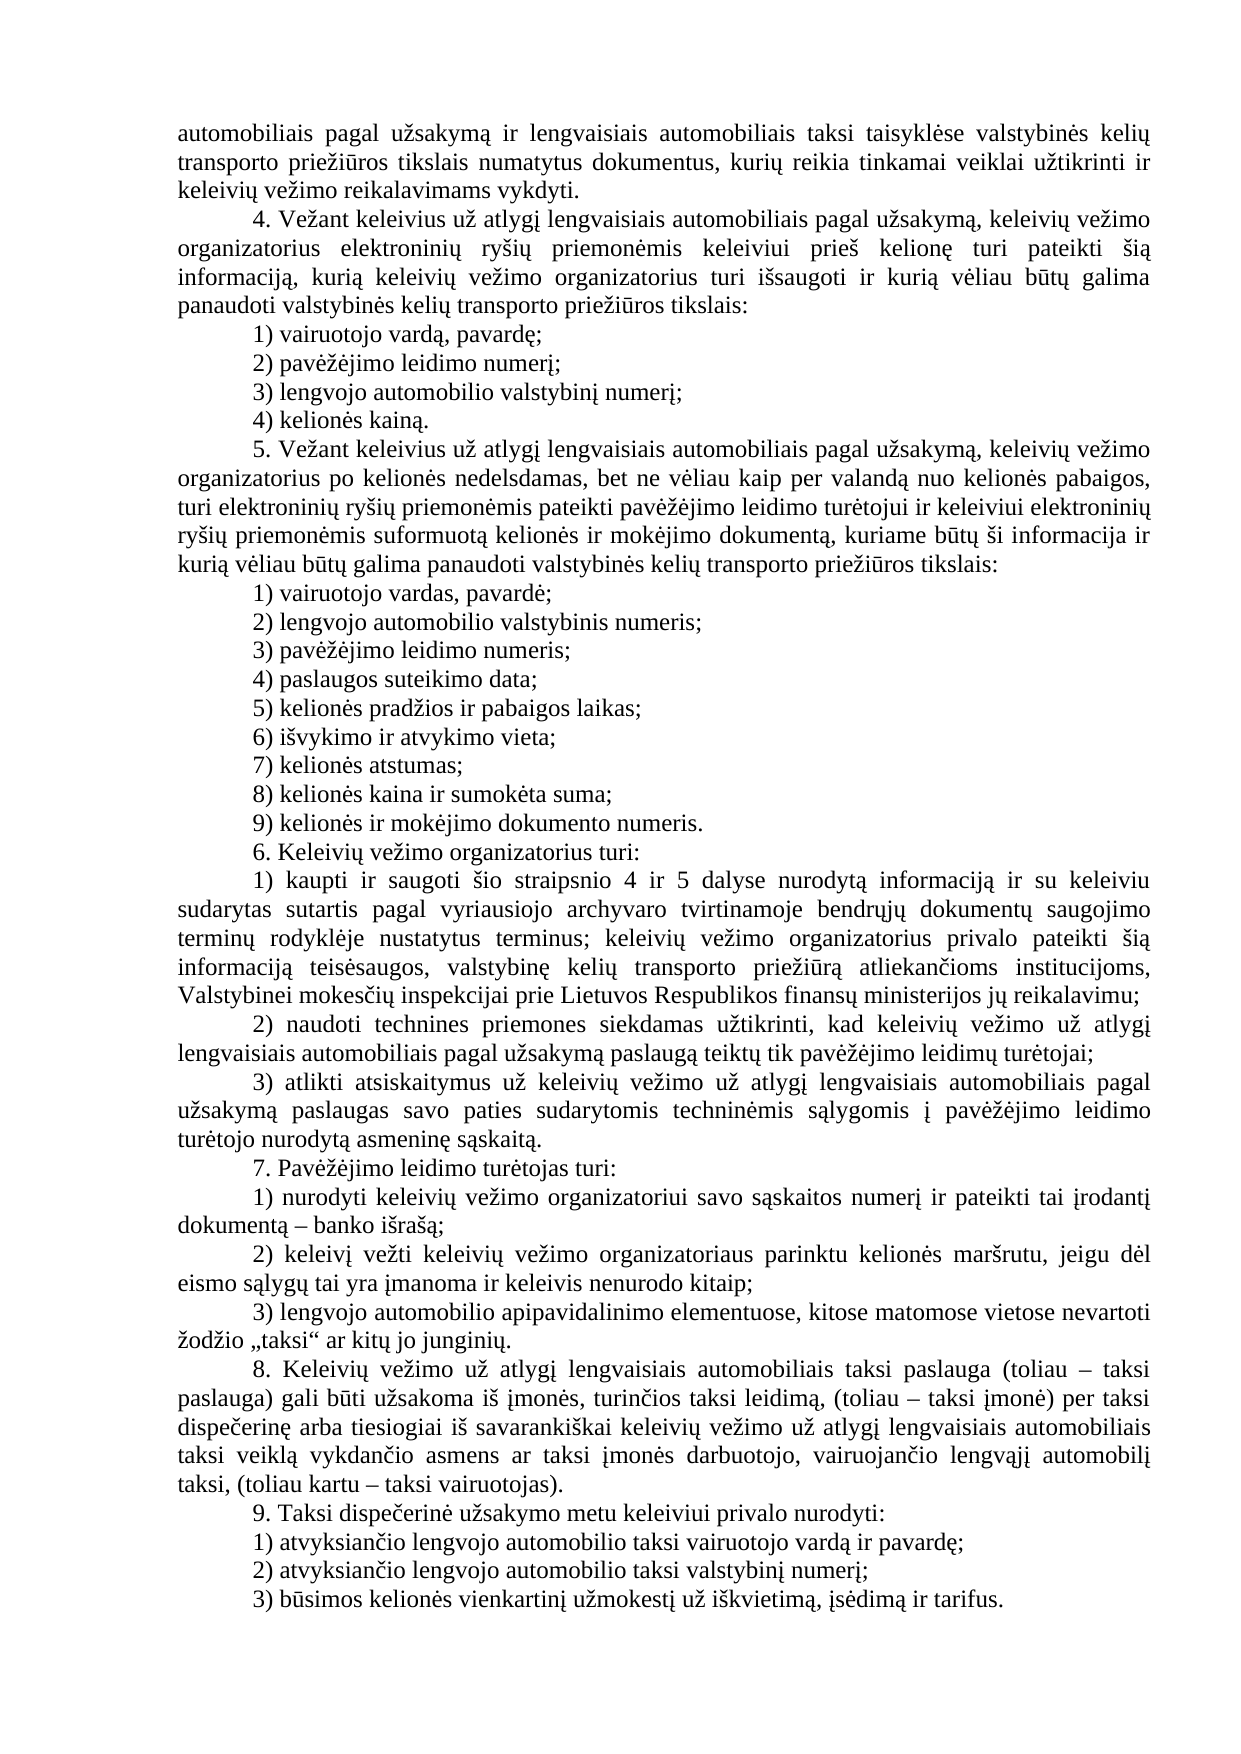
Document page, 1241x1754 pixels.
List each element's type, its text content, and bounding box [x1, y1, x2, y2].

text 8) kelionės kaina ir sumokėta suma; [177, 779, 1152, 808]
text 8. Keleivių vežimo už atlygį lengvaisiais automobiliais taksi paslauga (toliau – taksi paslauga) gali būti užsakoma iš įmonės, turinčios taksi leidimą, (toliau – taksi įmonė) per taksi dispečerinę arba tiesiogiai iš savarankiškai keleivių vežimo už atlygį lengvaisiais automobiliais taksi veiklą vykdančio asmens ar taksi įmonės darbuotojo, vairuojančio lengvąjį automobilį taksi, (toliau kartu – taksi vairuotojas). [177, 1354, 1152, 1498]
text 2) pavėžėjimo leidimo numerį; [177, 348, 1152, 377]
text 5. Vežant keleivius už atlygį lengvaisiais automobiliais pagal užsakymą, keleivių vežimo organizatorius po kelionės nedelsdamas, bet ne vėliau kaip per valandą nuo kelionės pabaigos, turi elektroninių ryšių priemonėmis pateikti pavėžėjimo leidimo turėtojui ir keleiviui elektroninių ryšių priemonėmis suformuotą kelionės ir mokėjimo dokumentą, kuriame būtų ši informacija ir kurią vėliau būtų galima panaudoti valstybinės kelių transporto priežiūros tikslais: [177, 434, 1152, 578]
text 2) naudoti technines priemones siekdamas užtikrinti, kad keleivių vežimo už atlygį lengvaisiais automobiliais pagal užsakymą paslaugą teiktų tik pavėžėjimo leidimų turėtojai; [177, 1009, 1152, 1067]
text 7. Pavėžėjimo leidimo turėtojas turi: [177, 1153, 1152, 1182]
text 4) kelionės kainą. [177, 406, 1152, 434]
text 1) atvyksiančio lengvojo automobilio taksi vairuotojo vardą ir pavardę; [177, 1527, 1152, 1556]
text 1) vairuotojo vardą, pavardę; [177, 319, 1152, 348]
text 3) lengvojo automobilio apipavidalinimo elementuose, kitose matomose vietose nevartoti žodžio „taksi“ ar kitų jo junginių. [177, 1297, 1152, 1354]
text 9) kelionės ir mokėjimo dokumento numeris. [177, 808, 1152, 837]
text 6) išvykimo ir atvykimo vieta; [177, 722, 1152, 751]
text automobiliais pagal užsakymą ir lengvaisiais automobiliais taksi taisyklėse valstybinės kelių transporto priežiūros tikslais numatytus dokumentus, kurių reikia tinkamai veiklai užtikrinti ir keleivių vežimo reikalavimams vykdyti. [177, 118, 1152, 204]
text 2) atvyksiančio lengvojo automobilio taksi valstybinį numerį; [177, 1556, 1152, 1584]
text 3) lengvojo automobilio valstybinį numerį; [177, 377, 1152, 406]
text 4) paslaugos suteikimo data; [177, 664, 1152, 693]
text 2) lengvojo automobilio valstybinis numeris; [177, 607, 1152, 636]
text 1) vairuotojo vardas, pavardė; [177, 578, 1152, 607]
text 3) pavėžėjimo leidimo numeris; [177, 636, 1152, 664]
text 1) kaupti ir saugoti šio straipsnio 4 ir 5 dalyse nurodytą informaciją ir su keleiviu sudarytas sutartis pagal vyriausiojo archyvaro tvirtinamoje bendrųjų dokumentų saugojimo terminų rodyklėje nustatytus terminus; keleivių vežimo organizatorius privalo pateikti šią informaciją teisėsaugos, valstybinę kelių transporto priežiūrą atliekančioms institucijoms, Valstybinei mokesčių inspekcijai prie Lietuvos Respublikos finansų ministerijos jų reikalavimu; [177, 866, 1152, 1009]
text 3) būsimos kelionės vienkartinį užmokestį už iškvietimą, įsėdimą ir tarifus. [177, 1584, 1152, 1613]
text 6. Keleivių vežimo organizatorius turi: [177, 837, 1152, 866]
text 1) nurodyti keleivių vežimo organizatoriui savo sąskaitos numerį ir pateikti tai įrodantį dokumentą – banko išrašą; [177, 1182, 1152, 1239]
text 4. Vežant keleivius už atlygį lengvaisiais automobiliais pagal užsakymą, keleivių vežimo organizatorius elektroninių ryšių priemonėmis keleiviui prieš kelionę turi pateikti šią informaciją, kurią keleivių vežimo organizatorius turi išsaugoti ir kurią vėliau būtų galima panaudoti valstybinės kelių transporto priežiūros tikslais: [177, 204, 1152, 319]
text 3) atlikti atsiskaitymus už keleivių vežimo už atlygį lengvaisiais automobiliais pagal užsakymą paslaugas savo paties sudarytomis techninėmis sąlygomis į pavėžėjimo leidimo turėtojo nurodytą asmeninę sąskaitą. [177, 1067, 1152, 1153]
text 5) kelionės pradžios ir pabaigos laikas; [177, 693, 1152, 722]
text 9. Taksi dispečerinė užsakymo metu keleiviui privalo nurodyti: [177, 1498, 1152, 1527]
text 7) kelionės atstumas; [177, 751, 1152, 779]
text 2) keleivį vežti keleivių vežimo organizatoriaus parinktu kelionės maršrutu, jeigu dėl eismo sąlygų tai yra įmanoma ir keleivis nenurodo kitaip; [177, 1239, 1152, 1297]
